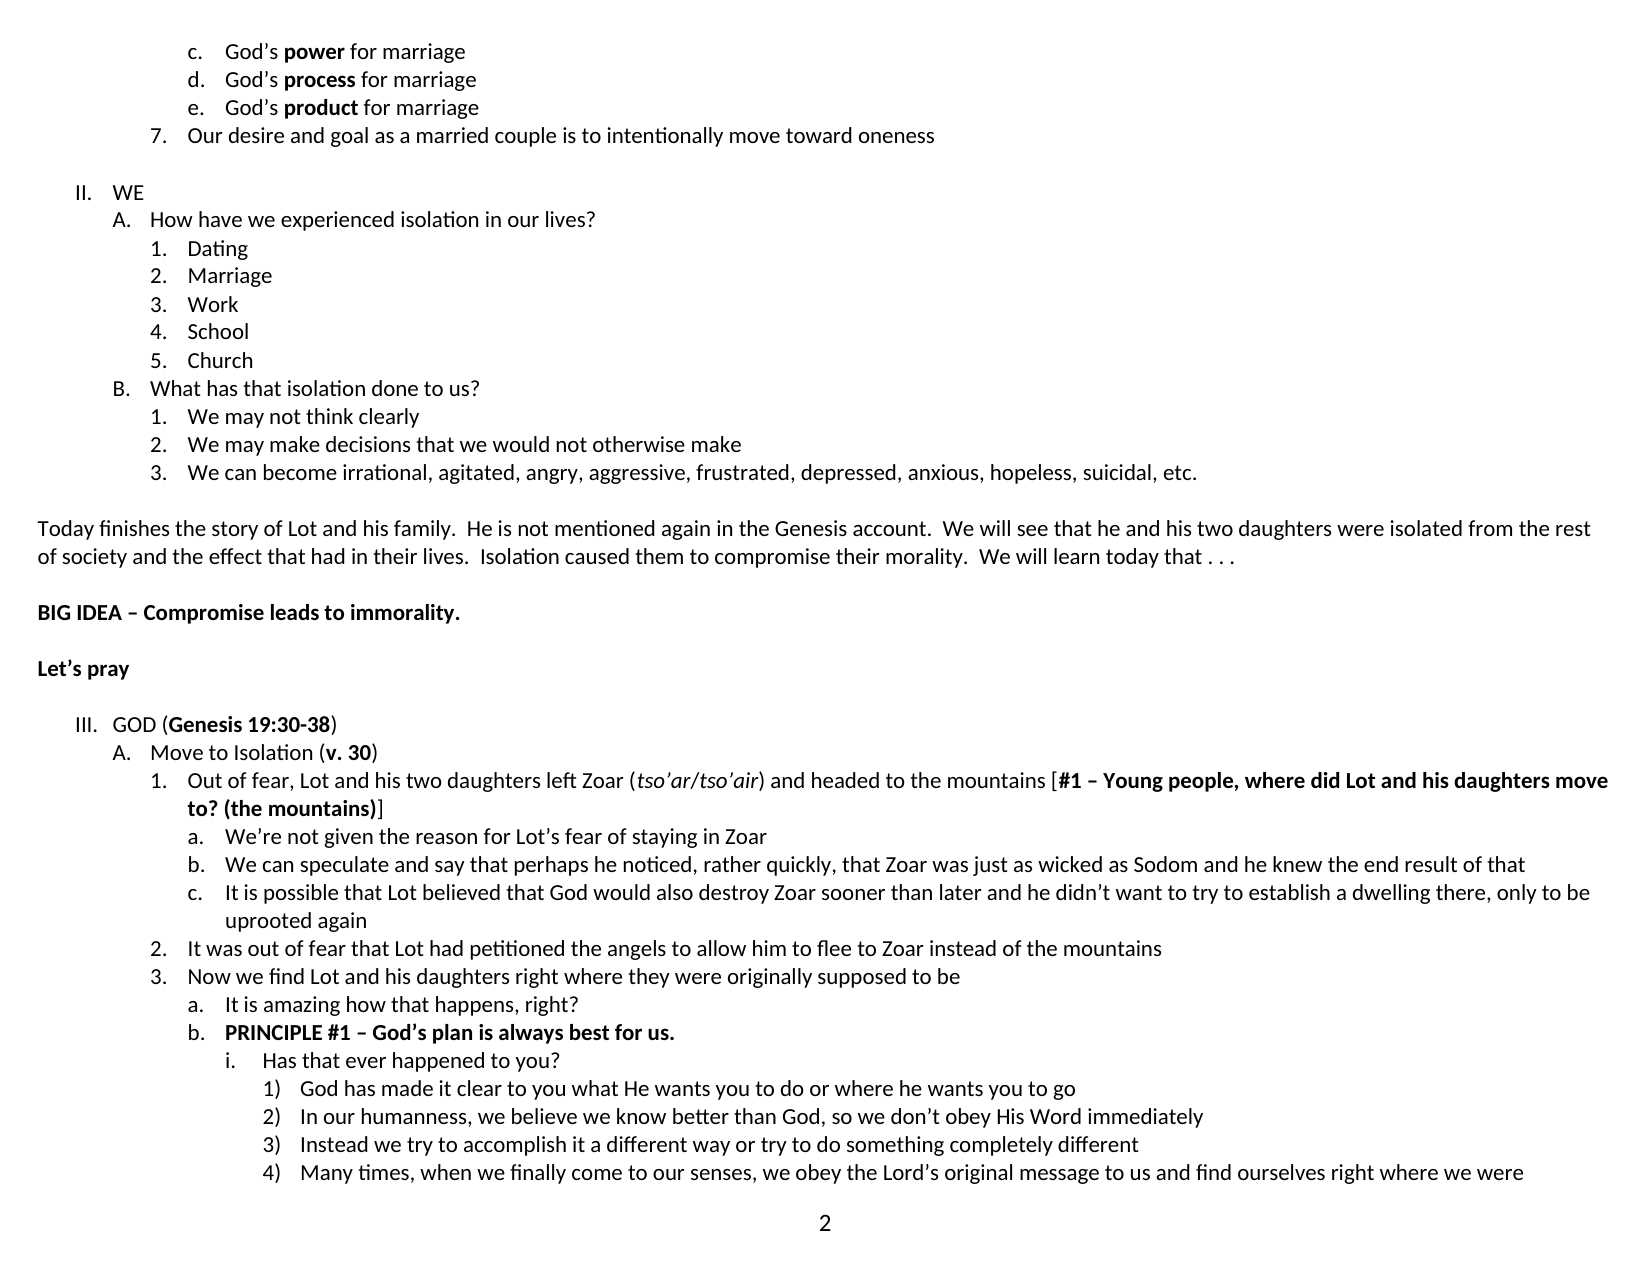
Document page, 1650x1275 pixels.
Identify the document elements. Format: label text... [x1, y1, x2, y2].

list School [150, 318, 1612, 346]
list WE [75, 178, 1612, 206]
text BIG IDEA – Compromise leads to immorality. [37, 598, 1612, 626]
list PRINCIPLE #1 – God’s plan is always best for us. [187, 1018, 1612, 1046]
list It was out of fear that Lot had petitioned the angels to allow him to flee to Zoar instead of the mountains [150, 934, 1612, 962]
list Marriage [150, 262, 1612, 290]
list What has that isolation done to us? [112, 374, 1612, 402]
list In our humanness, we believe we know better than God, so we don’t obey His Word immediately [262, 1102, 1612, 1130]
list We’re not given the reason for Lot’s fear of staying in Zoar [187, 822, 1612, 850]
list Many times, when we finally come to our senses, we obey the Lord’s original message to us and find ourselves right where we were [262, 1158, 1612, 1186]
text Today finishes the story of Lot and his family. He is not mentioned again in the Genesis account. We will see that he and his two daughters were isolated from the rest of society and the effect that had in their lives. Isolation caused them to compromise their morality. We will learn today that . . . [37, 514, 1612, 570]
list We can become irrational, agitated, angry, aggressive, frustrated, depressed, anxious, hopeless, suicidal, etc. [150, 458, 1612, 486]
list Our desire and goal as a married couple is to intentionally move toward oneness [150, 122, 1612, 149]
list God’s product for marriage [187, 93, 1612, 122]
list GOD (Genesis 19:30-38) [75, 710, 1612, 738]
list God has made it clear to you what He wants you to do or where he wants you to go [262, 1074, 1612, 1102]
list Now we find Lot and his daughters right where they were originally supposed to be [150, 962, 1612, 990]
text Let’s pray [37, 654, 1612, 682]
list We can speculate and say that perhaps he noticed, rather quickly, that Zoar was just as wicked as Sodom and he knew the end result of that [187, 850, 1612, 878]
list We may make decisions that we would not otherwise make [150, 430, 1612, 458]
list God’s process for marriage [187, 66, 1612, 93]
list How have we experienced isolation in our lives? [112, 206, 1612, 234]
list Instead we try to accomplish it a different way or try to do something completely different [262, 1130, 1612, 1158]
list Move to Isolation (v. 30) [112, 738, 1612, 766]
list We may not think clearly [150, 402, 1612, 430]
list Work [150, 290, 1612, 318]
list Out of fear, Lot and his two daughters left Zoar (tso’ar/tso’air) and headed to the mountains [#1 – Young people, where did Lot and his daughters move to? (the mountains)] [150, 766, 1612, 822]
list Church [150, 346, 1612, 374]
list Has that ever happened to you? [225, 1046, 1612, 1074]
list It is amazing how that happens, right? [187, 990, 1612, 1018]
list Dating [150, 234, 1612, 262]
list It is possible that Lot believed that God would also destroy Zoar sooner than later and he didn’t want to try to establish a dwelling there, only to be uprooted again [187, 878, 1612, 934]
list God’s power for marriage [187, 37, 1612, 66]
